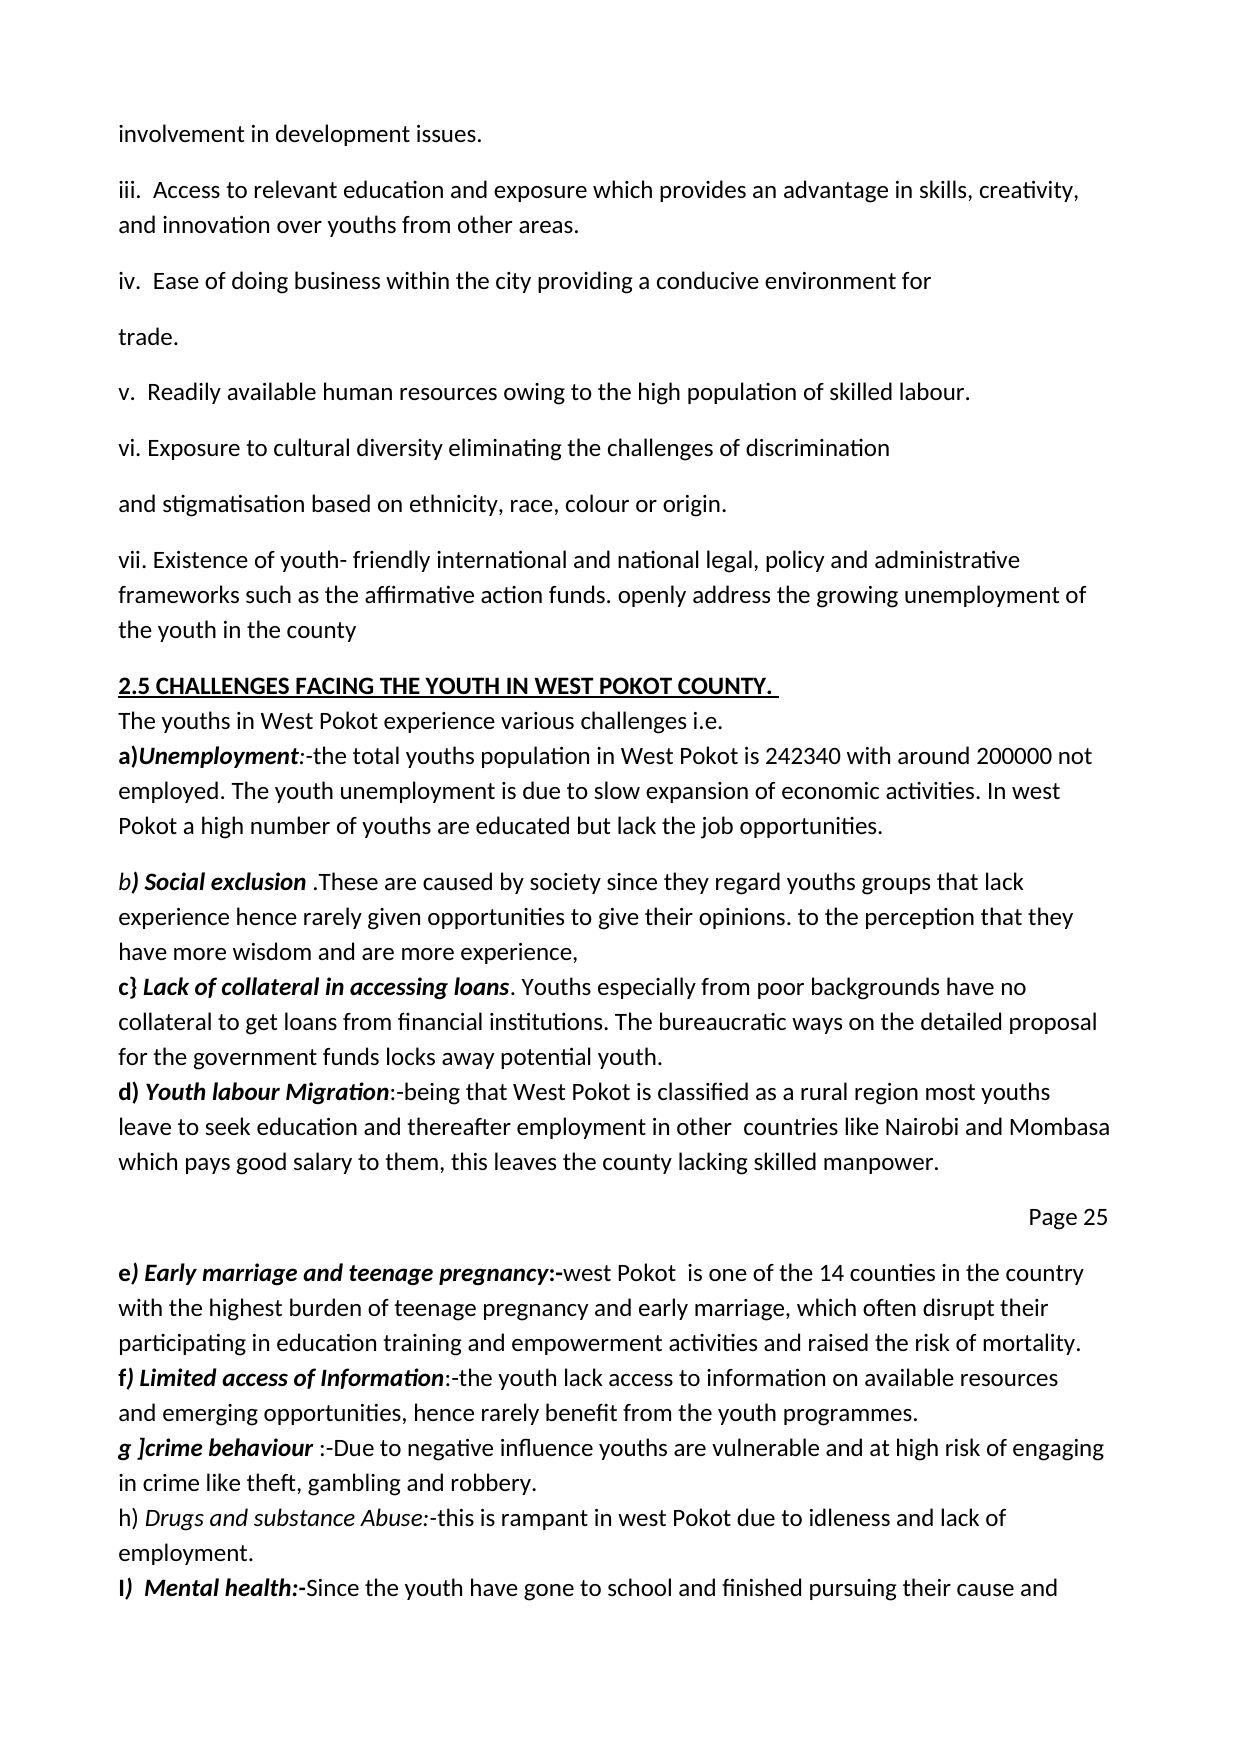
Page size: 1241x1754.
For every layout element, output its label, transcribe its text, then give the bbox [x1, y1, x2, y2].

text Page 25 [118, 1201, 1122, 1232]
text v. Readily available human resources owing to the high population of skilled labour. [118, 376, 1122, 407]
text iv. Ease of doing business within the city providing a conducive environment for [118, 265, 1122, 295]
text vi. Exposure to cultural diversity eliminating the challenges of discrimination [118, 432, 1122, 463]
text b) Social exclusion .These are caused by society since they regard youths groups that lack experience hence rarely given opportunities to give their opinions. to the perception that they have more wisdom and are more experience, c} Lack of collateral in accessing loans. Youths especially from poor backgrounds have no collateral to get loans from financial institutions. The bureaucratic ways on the detailed proposal for the government funds locks away potential youth. d) Youth labour Migration:-being that West Pokot is classified as a rural region most youths leave to seek education and thereafter employment in other countries like Nairobi and Mombasa which pays good salary to them, this leaves the county lacking skilled manpower. [118, 866, 1122, 1176]
text e) Early marriage and teenage pregnancy:-west Pokot is one of the 14 counties in the country with the highest burden of teenage pregnancy and early marriage, which often disrupt their participating in education training and empowerment activities and raised the risk of mortality. f) Limited access of Information:-the youth lack access to information on available resources and emerging opportunities, hence rarely benefit from the youth programmes. g ]crime behaviour :-Due to negative influence youths are vulnerable and at high risk of engaging in crime like theft, gambling and robbery. h) Drugs and substance Abuse:-this is rampant in west Pokot due to idleness and lack of employment. I) Mental health:-Since the youth have gone to school and finished pursuing their cause and [118, 1257, 1122, 1603]
text vii. Existence of youth- friendly international and national legal, policy and administrative frameworks such as the affirmative action funds. openly address the growing unemployment of the youth in the county [118, 544, 1122, 644]
text involvement in development issues. [118, 118, 1122, 149]
text and stigmatisation based on ethnicity, race, colour or origin. [118, 488, 1122, 519]
text iii. Access to relevant education and exposure which provides an advantage in skills, creativity, and innovation over youths from other areas. [118, 174, 1122, 239]
text 2.5 CHALLENGES FACING THE YOUTH IN WEST POKOT COUNTY. The youths in West Pokot experience various challenges i.e. a)Unemployment:-the total youths population in West Pokot is 242340 with around 200000 not employed. The youth unemployment is due to slow expansion of economic activities. In west Pokot a high number of youths are educated but lack the job opportunities. [118, 670, 1122, 840]
text trade. [118, 321, 1122, 351]
